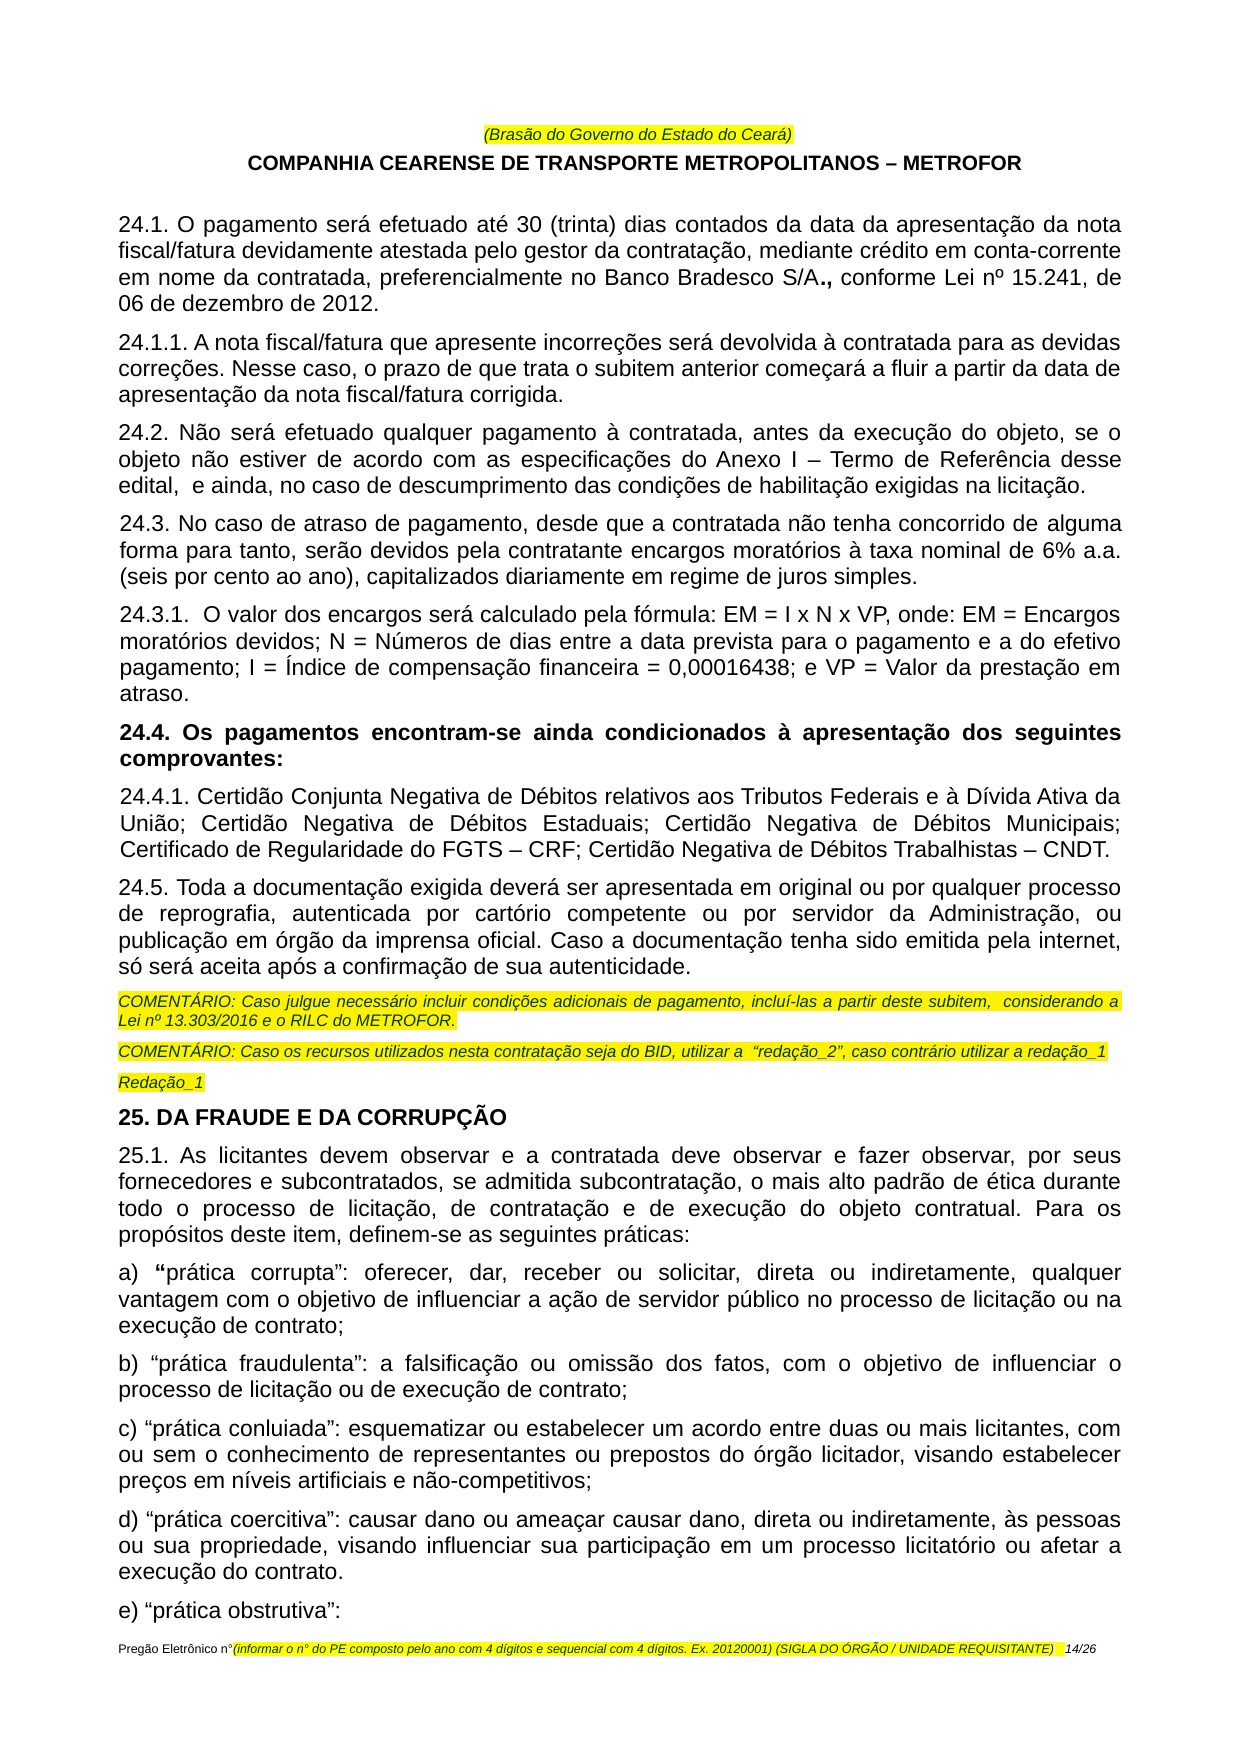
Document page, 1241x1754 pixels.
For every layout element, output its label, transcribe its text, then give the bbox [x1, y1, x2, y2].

text 24.3.1. O valor dos encargos será calculado pela fórmula: EM = I x N x VP, onde: EM = Encargos moratórios devidos; N = Números de dias entre a data prevista para o pagamento e a do efetivo pagamento; I = Índice de compensação financeira = 0,00016438; e VP = Valor da prestação em atraso. [119, 601, 1122, 707]
text 24.1. O pagamento será efetuado até 30 (trinta) dias contados da data da apresentação da nota fiscal/fatura devidamente atestada pelo gestor da contratação, mediante crédito em conta-corrente em nome da contratada, preferencialmente no Banco Bradesco S/A., conforme Lei nº 15.241, de 06 de dezembro de 2012. [118, 211, 1122, 317]
text 24.1.1. A nota fiscal/fatura que apresente incorreções será devolvida à contratada para as devidas correções. Nesse caso, o prazo de que trata o subitem anterior começará a fluir a partir da data de apresentação da nota fiscal/fatura corrigida. [118, 328, 1122, 407]
text a) “prática corrupta”: oferecer, dar, receber ou solicitar, direta ou indiretamente, qualquer vantagem com o objetivo de influenciar a ação de servidor público no processo de licitação ou na execução de contrato; [118, 1259, 1122, 1338]
text Redação_1 [118, 1073, 1123, 1092]
text 24.4.1. Certidão Conjunta Negativa de Débitos relativos aos Tributos Federais e à Dívida Ativa da União; Certidão Negativa de Débitos Estaduais; Certidão Negativa de Débitos Municipais; Certificado de Regularidade do FGTS – CRF; Certidão Negativa de Débitos Trabalhistas – CNDT. [119, 783, 1122, 862]
text 24.4. Os pagamentos encontram-se ainda condicionados à apresentação dos seguintes comprovantes: [119, 718, 1122, 771]
text COMENTÁRIO: Caso os recursos utilizados nesta contratação seja do BID, utilizar a “redação_2”, caso contrário utilizar a redação_1 [118, 1042, 1122, 1061]
text 24.3. No caso de atraso de pagamento, desde que a contratada não tenha concorrido de alguma forma para tanto, serão devidos pela contratante encargos moratórios à taxa nominal de 6% a.a. (seis por cento ao ano), capitalizados diariamente em regime de juros simples. [119, 510, 1122, 589]
text e) “prática obstrutiva”: [118, 1597, 1122, 1623]
text c) “prática conluiada”: esquematizar ou estabelecer um acordo entre duas ou mais licitantes, com ou sem o conhecimento de representantes ou prepostos do órgão licitador, visando estabelecer preços em níveis artificiais e não-competitivos; [118, 1415, 1122, 1494]
text COMENTÁRIO: Caso julgue necessário incluir condições adicionais de pagamento, incluí-las a partir deste subitem, considerando a Lei nº 13.303/2016 e o RILC do METROFOR. [118, 991, 1122, 1030]
text 25. DA FRAUDE E DA CORRUPÇÃO [118, 1104, 1122, 1130]
text 24.2. Não será efetuado qualquer pagamento à contratada, antes da execução do objeto, se o objeto não estiver de acordo com as especificações do Anexo I – Termo de Referência desse edital, e ainda, no caso de descumprimento das condições de habilitação exigidas na licitação. [118, 419, 1122, 498]
text d) “prática coercitiva”: causar dano ou ameaçar causar dano, direta ou indiretamente, às pessoas ou sua propriedade, visando influenciar sua participação em um processo licitatório ou afetar a execução do contrato. [118, 1506, 1122, 1585]
text b) “prática fraudulenta”: a falsificação ou omissão dos fatos, com o objetivo de influenciar o processo de licitação ou de execução de contrato; [118, 1350, 1122, 1403]
text 25.1. As licitantes devem observar e a contratada deve observar e fazer observar, por seus fornecedores e subcontratados, se admitida subcontratação, o mais alto padrão de ética durante todo o processo de licitação, de contratação e de execução do objeto contratual. Para os propósitos deste item, definem-se as seguintes práticas: [118, 1142, 1122, 1247]
text 24.5. Toda a documentação exigida deverá ser apresentada em original ou por qualquer processo de reprografia, autenticada por cartório competente ou por servidor da Administração, ou publicação em órgão da imprensa oficial. Caso a documentação tenha sido emitida pela internet, só será aceita após a confirmação de sua autenticidade. [118, 874, 1122, 979]
